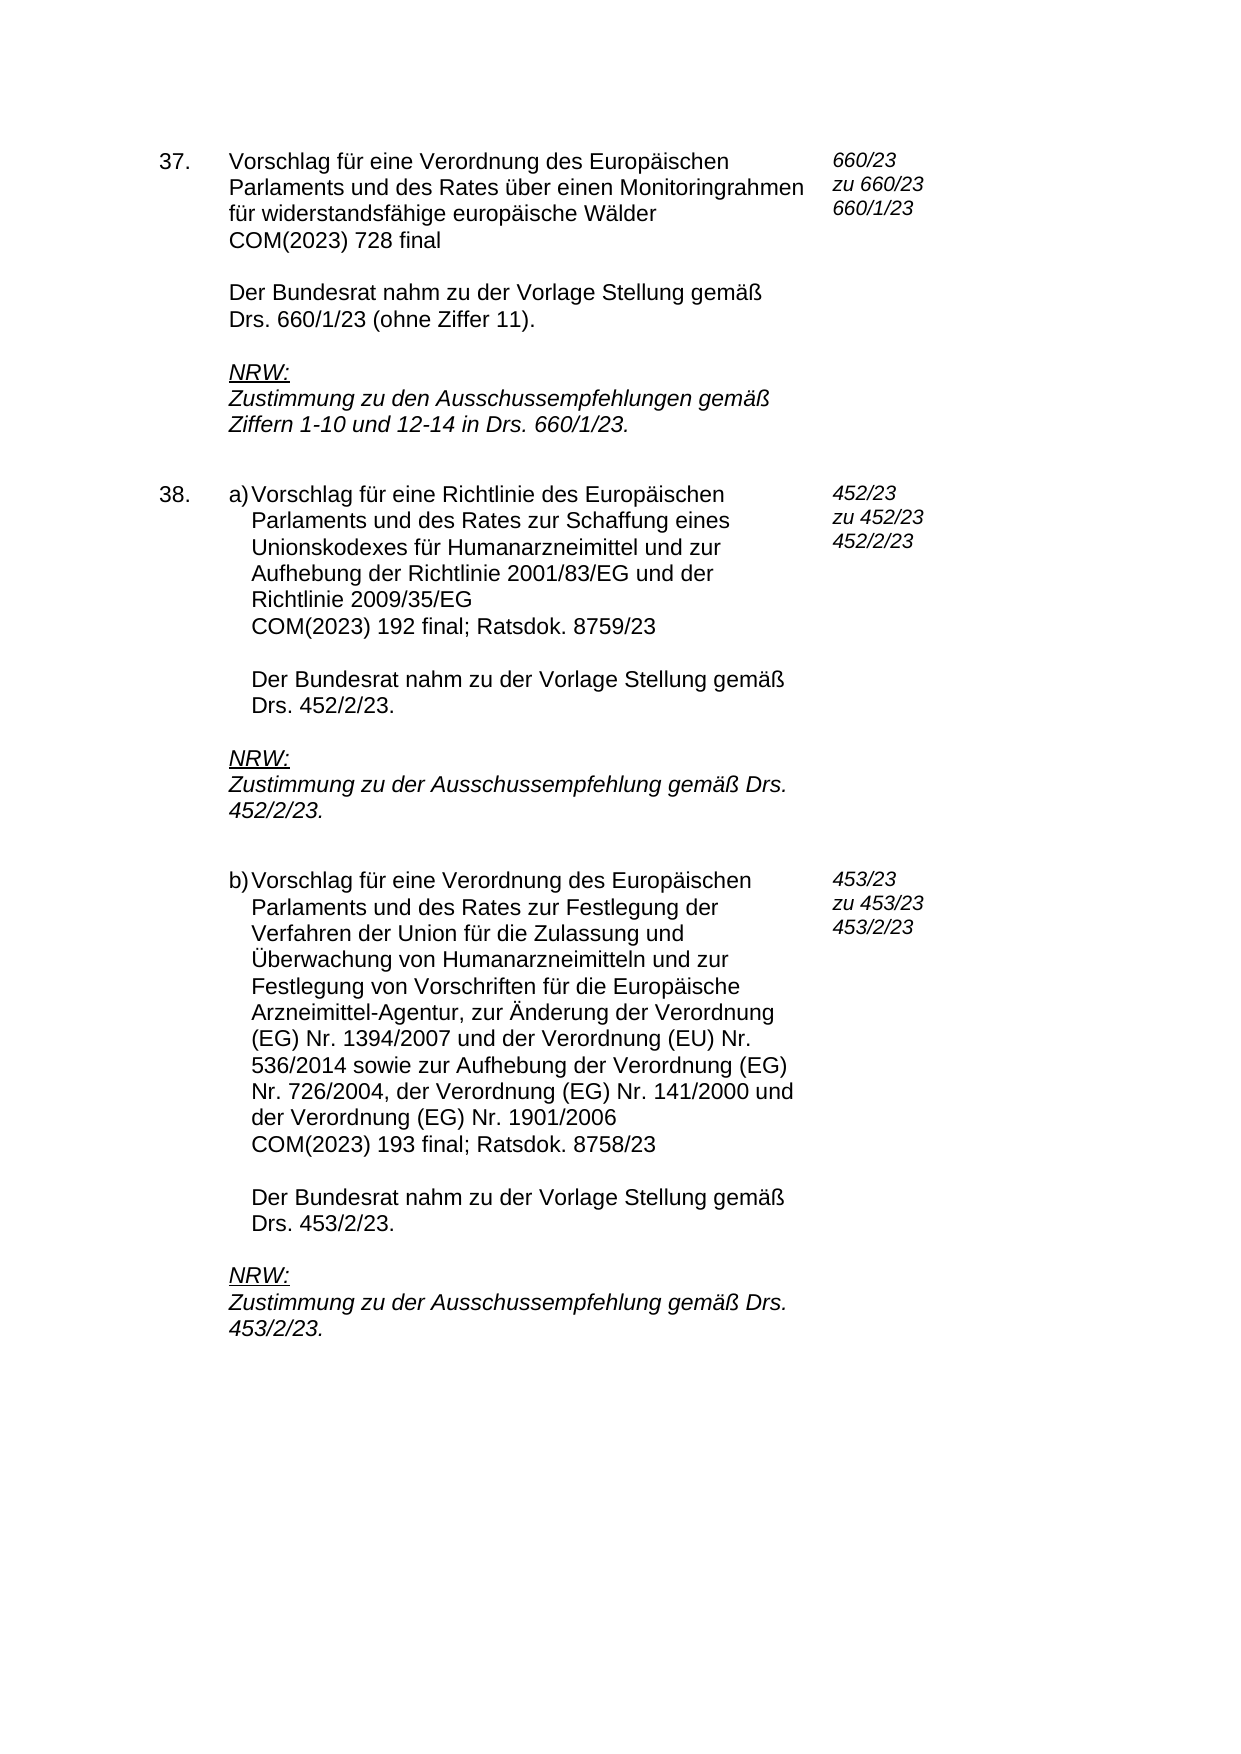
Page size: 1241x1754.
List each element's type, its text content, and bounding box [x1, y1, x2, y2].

table_cell 38. [148, 481, 217, 867]
table_cell a) Vorschlag für eine Richtlinie des Europäischen Parlaments und des Rates zur Schaffung eines Unionskodexes für Humanarzneimittel und zur Aufhebung der Richtlinie 2001/83/EG und der Richtlinie 2009/35/EG COM(2023) 192 final; Ratsdok. 8759/23 Der Bundesrat nahm zu der Vorlage Stellung gemäß Drs. 452/2/23. NRW: Zustimmung zu der Ausschussempfehlung gemäß Drs. 452/2/23. [217, 481, 821, 867]
table_cell 37. [148, 148, 217, 481]
table_cell b) Vorschlag für eine Verordnung des Europäischen Parlaments und des Rates zur Festlegung der Verfahren der Union für die Zulassung und Überwachung von Humanarzneimitteln und zur Festlegung von Vorschriften für die Europäische Arzneimittel-Agentur, zur Änderung der Verordnung (EG) Nr. 1394/2007 und der Verordnung (EU) Nr. 536/2014 sowie zur Aufhebung der Verordnung (EG) Nr. 726/2004, der Verordnung (EG) Nr. 141/2000 und der Verordnung (EG) Nr. 1901/2006 COM(2023) 193 final; Ratsdok. 8758/23 Der Bundesrat nahm zu der Vorlage Stellung gemäß Drs. 453/2/23. NRW: Zustimmung zu der Ausschussempfehlung gemäß Drs. 453/2/23. [217, 867, 821, 1385]
table_cell Vorschlag für eine Verordnung des Europäischen Parlaments und des Rates über einen Monitoringrahmen für widerstandsfähige europäische Wälder COM(2023) 728 final Der Bundesrat nahm zu der Vorlage Stellung gemäß Drs. 660/1/23 (ohne Ziffer 11). NRW: Zustimmung zu den Ausschussempfehlungen gemäß Ziffern 1-10 und 12-14 in Drs. 660/1/23. [217, 148, 821, 481]
table_cell [148, 867, 217, 1385]
table_cell 660/23 zu 660/23 660/1/23 [821, 148, 958, 481]
table_cell 453/23 zu 453/23 453/2/23 [821, 867, 958, 1385]
table_cell 452/23 zu 452/23 452/2/23 [821, 481, 958, 867]
